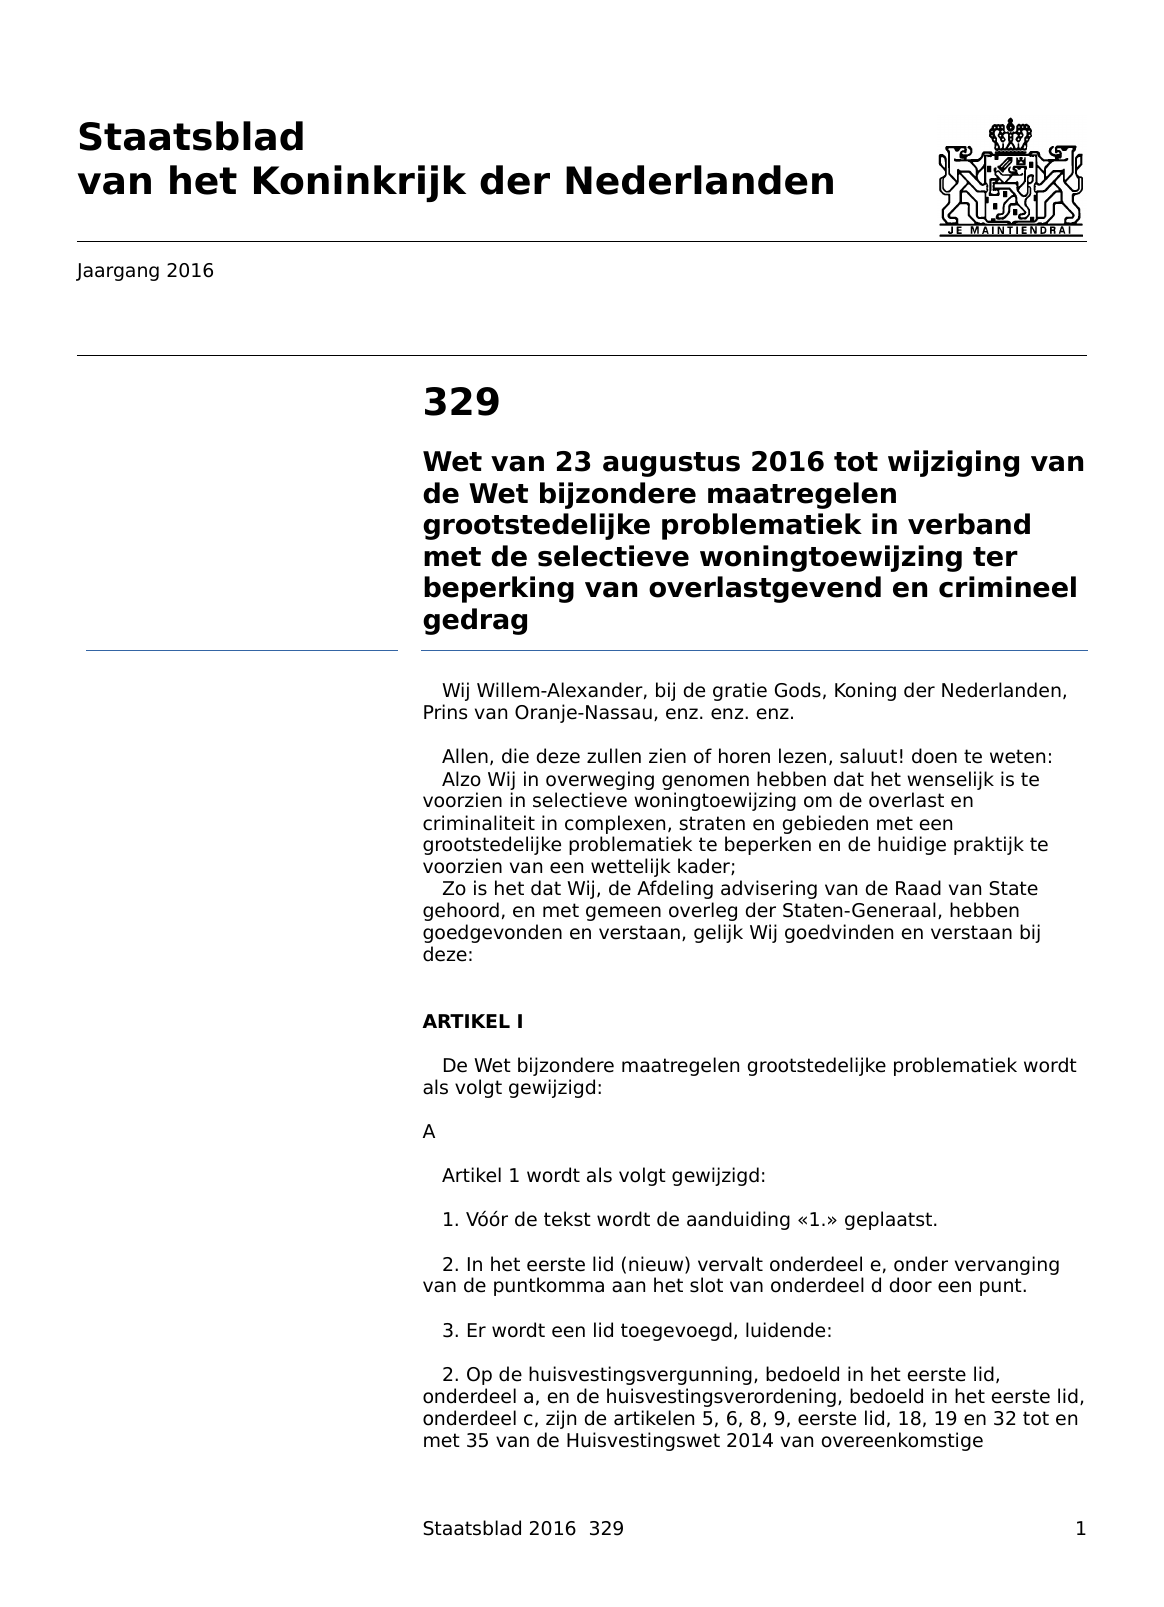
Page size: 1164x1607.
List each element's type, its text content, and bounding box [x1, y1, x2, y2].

picture [936, 115, 1087, 240]
text Wet van 23 augustus 2016 tot wijziging van de Wet bijzondere maatregelen grootstedelijke problematiek in verband met de selectieve woningtoewijzing ter beperking van overlastgevend en crimineel gedrag [422, 447, 1087, 636]
text De Wet bijzondere maatregelen grootstedelijke problematiek wordt als volgt gewijzigd: [422, 1055, 1087, 1099]
text 3. Er wordt een lid toegevoegd, luidende: [422, 1319, 1087, 1342]
text 2. In het eerste lid (nieuw) vervalt onderdeel e, onder vervanging van de puntkomma aan het slot van onderdeel d door een punt. [422, 1253, 1087, 1297]
text Wij Willem-Alexander, bij de gratie Gods, Koning der Nederlanden, Prins van Oranje-Nassau, enz. enz. enz. [422, 680, 1087, 724]
text Zo is het dat Wij, de Afdeling advisering van de Raad van State gehoord, en met gemeen overleg der Staten-Generaal, hebben goedgevonden en verstaan, gelijk Wij goedvinden en verstaan bij deze: [422, 878, 1087, 966]
table_header Staatsblad van het Koninkrijk der Nederlanden [77, 100, 886, 241]
subtitle 329 [422, 381, 1087, 424]
table_header [886, 100, 1087, 241]
text A [422, 1121, 1087, 1143]
subtitle ARTIKEL I [422, 1011, 1087, 1033]
text Alzo Wij in overweging genomen hebben dat het wenselijk is te voorzien in selectieve woningtoewijzing om de overlast en criminaliteit in complexen, straten en gebieden met een grootstedelijke problematiek te beperken en de huidige praktijk te voorzien van een wettelijk kader; [422, 768, 1087, 878]
text Allen, die deze zullen zien of horen lezen, saluut! doen te weten: [422, 746, 1087, 768]
table_cell Jaargang 2016 [77, 242, 1087, 355]
text Artikel 1 wordt als volgt gewijzigd: [422, 1165, 1087, 1187]
text 2. Op de huisvestingsvergunning, bedoeld in het eerste lid, onderdeel a, en de huisvestingsverordening, bedoeld in het eerste lid, onderdeel c, zijn de artikelen 5, 6, 8, 9, eerste lid, 18, 19 en 32 tot en met 35 van de Huisvestingswet 2014 van overeenkomstige [422, 1364, 1087, 1452]
text 1. Vóór de tekst wordt de aanduiding «1.» geplaatst. [422, 1209, 1087, 1231]
